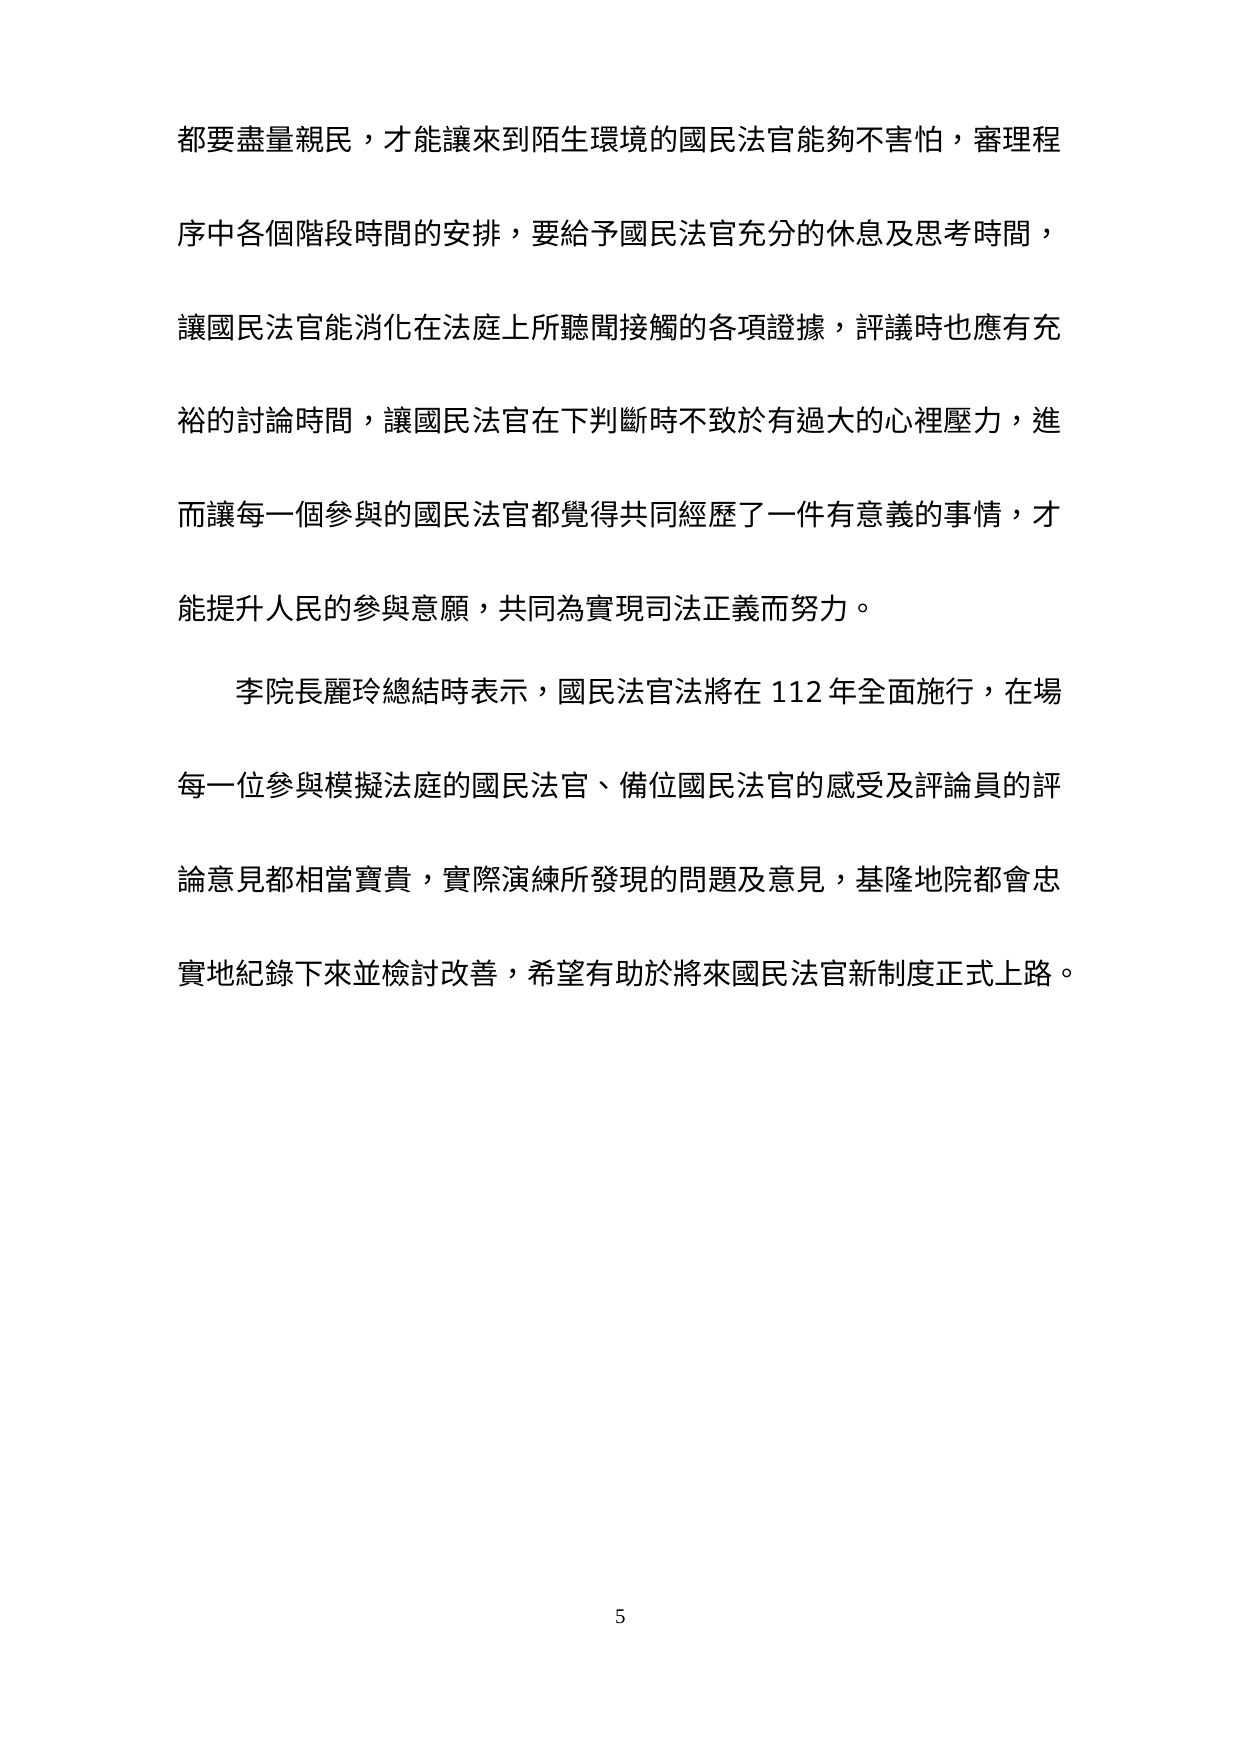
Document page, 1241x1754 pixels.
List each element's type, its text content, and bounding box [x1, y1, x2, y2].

text 李院長麗玲總結時表示，國民法官法將在112年全面施行，在場每一位參與模擬法庭的國民法官、備位國民法官的感受及評論員的評論意見都相當寶貴，實際演練所發現的問題及意見，基隆地院都會忠實地紀錄下來並檢討改善，希望有助於將來國民法官新制度正式上路。 [177, 649, 1063, 992]
text 評論員中央警察大學林裕順教授稱許本次模擬法庭審判程序簡潔、迅速、時間掌控精準，並提醒未來國民法官新制要能成功，要設法提高人民參與的意願，法院硬體設施的建置、審理程序時間的安排，都應該從國民法官的角度來思考，詢問室、接待處、休息室及引導人員都要盡量親民，才能讓來到陌生環境的國民法官能夠不害怕，審理程序中各個階段時間的安排，要給予國民法官充分的休息及思考時間，讓國民法官能消化在法庭上所聽聞接觸的各項證據，評議時也應有充裕的討論時間，讓國民法官在下判斷時不致於有過大的心裡壓力，進而讓每一個參與的國民法官都覺得共同經歷了一件有意義的事情，才能提升人民的參與意願，共同為實現司法正義而努力。 [177, 96, 1063, 627]
